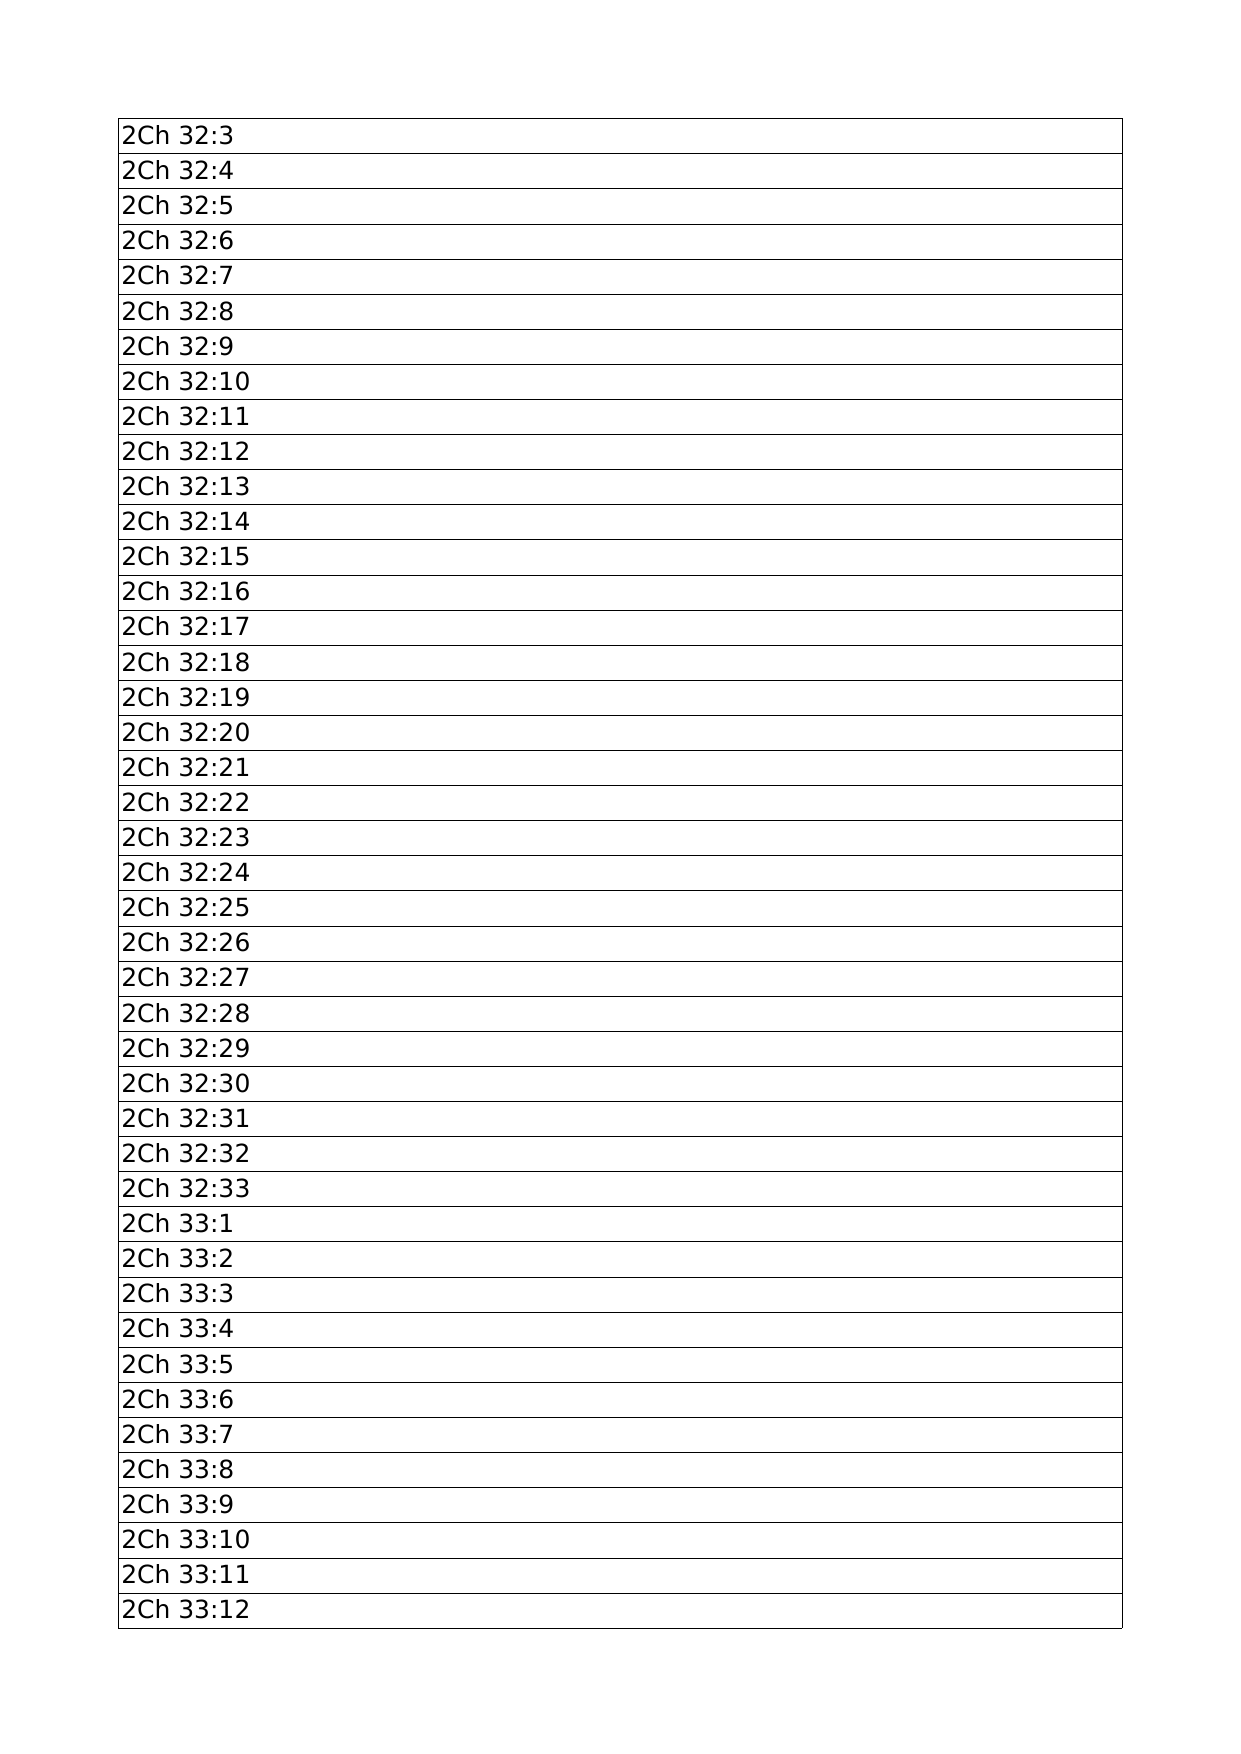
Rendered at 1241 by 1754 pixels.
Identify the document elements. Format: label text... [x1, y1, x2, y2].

table_cell 2Ch 33:11 [119, 1559, 1122, 1592]
table_cell 2Ch 32:10 [119, 365, 1122, 399]
table_cell 2Ch 33:1 [119, 1207, 1122, 1241]
table_cell 2Ch 32:21 [119, 751, 1122, 785]
table_cell 2Ch 32:26 [119, 927, 1122, 961]
table_cell 2Ch 33:6 [119, 1383, 1122, 1417]
table_cell 2Ch 33:2 [119, 1242, 1122, 1277]
table_cell 2Ch 32:17 [119, 611, 1122, 645]
table_cell 2Ch 32:33 [119, 1172, 1122, 1206]
table_cell 2Ch 32:27 [119, 962, 1122, 996]
table_cell 2Ch 32:12 [119, 435, 1122, 469]
table_cell 2Ch 32:25 [119, 891, 1122, 926]
table_cell 2Ch 32:4 [119, 154, 1122, 188]
table_cell 2Ch 32:13 [119, 470, 1122, 504]
table_cell 2Ch 33:9 [119, 1488, 1122, 1522]
table_cell 2Ch 32:32 [119, 1137, 1122, 1171]
table_cell 2Ch 33:4 [119, 1313, 1122, 1347]
table_cell 2Ch 33:5 [119, 1348, 1122, 1382]
table_cell 2Ch 33:7 [119, 1418, 1122, 1452]
table_cell 2Ch 32:29 [119, 1032, 1122, 1066]
table_cell 2Ch 32:22 [119, 786, 1122, 820]
table_cell 2Ch 32:31 [119, 1102, 1122, 1136]
table_cell 2Ch 32:11 [119, 400, 1122, 434]
table_cell 2Ch 32:30 [119, 1067, 1122, 1101]
table_cell 2Ch 32:16 [119, 576, 1122, 609]
table_cell 2Ch 32:24 [119, 856, 1122, 890]
table_cell 2Ch 32:15 [119, 540, 1122, 574]
table_cell 2Ch 32:8 [119, 295, 1122, 329]
table_cell 2Ch 32:3 [119, 119, 1122, 153]
table_cell 2Ch 32:28 [119, 997, 1122, 1031]
table_cell 2Ch 32:23 [119, 821, 1122, 855]
table_cell 2Ch 32:18 [119, 646, 1122, 680]
table_cell 2Ch 32:5 [119, 189, 1122, 223]
table_cell 2Ch 32:6 [119, 225, 1122, 258]
table_cell 2Ch 32:19 [119, 681, 1122, 715]
table_cell 2Ch 33:8 [119, 1453, 1122, 1487]
table_cell 2Ch 33:3 [119, 1278, 1122, 1312]
table_cell 2Ch 32:9 [119, 330, 1122, 364]
table_cell 2Ch 33:12 [119, 1594, 1122, 1628]
table_cell 2Ch 32:7 [119, 260, 1122, 294]
table_cell 2Ch 33:10 [119, 1523, 1122, 1557]
table_cell 2Ch 32:20 [119, 716, 1122, 750]
table_cell 2Ch 32:14 [119, 505, 1122, 539]
